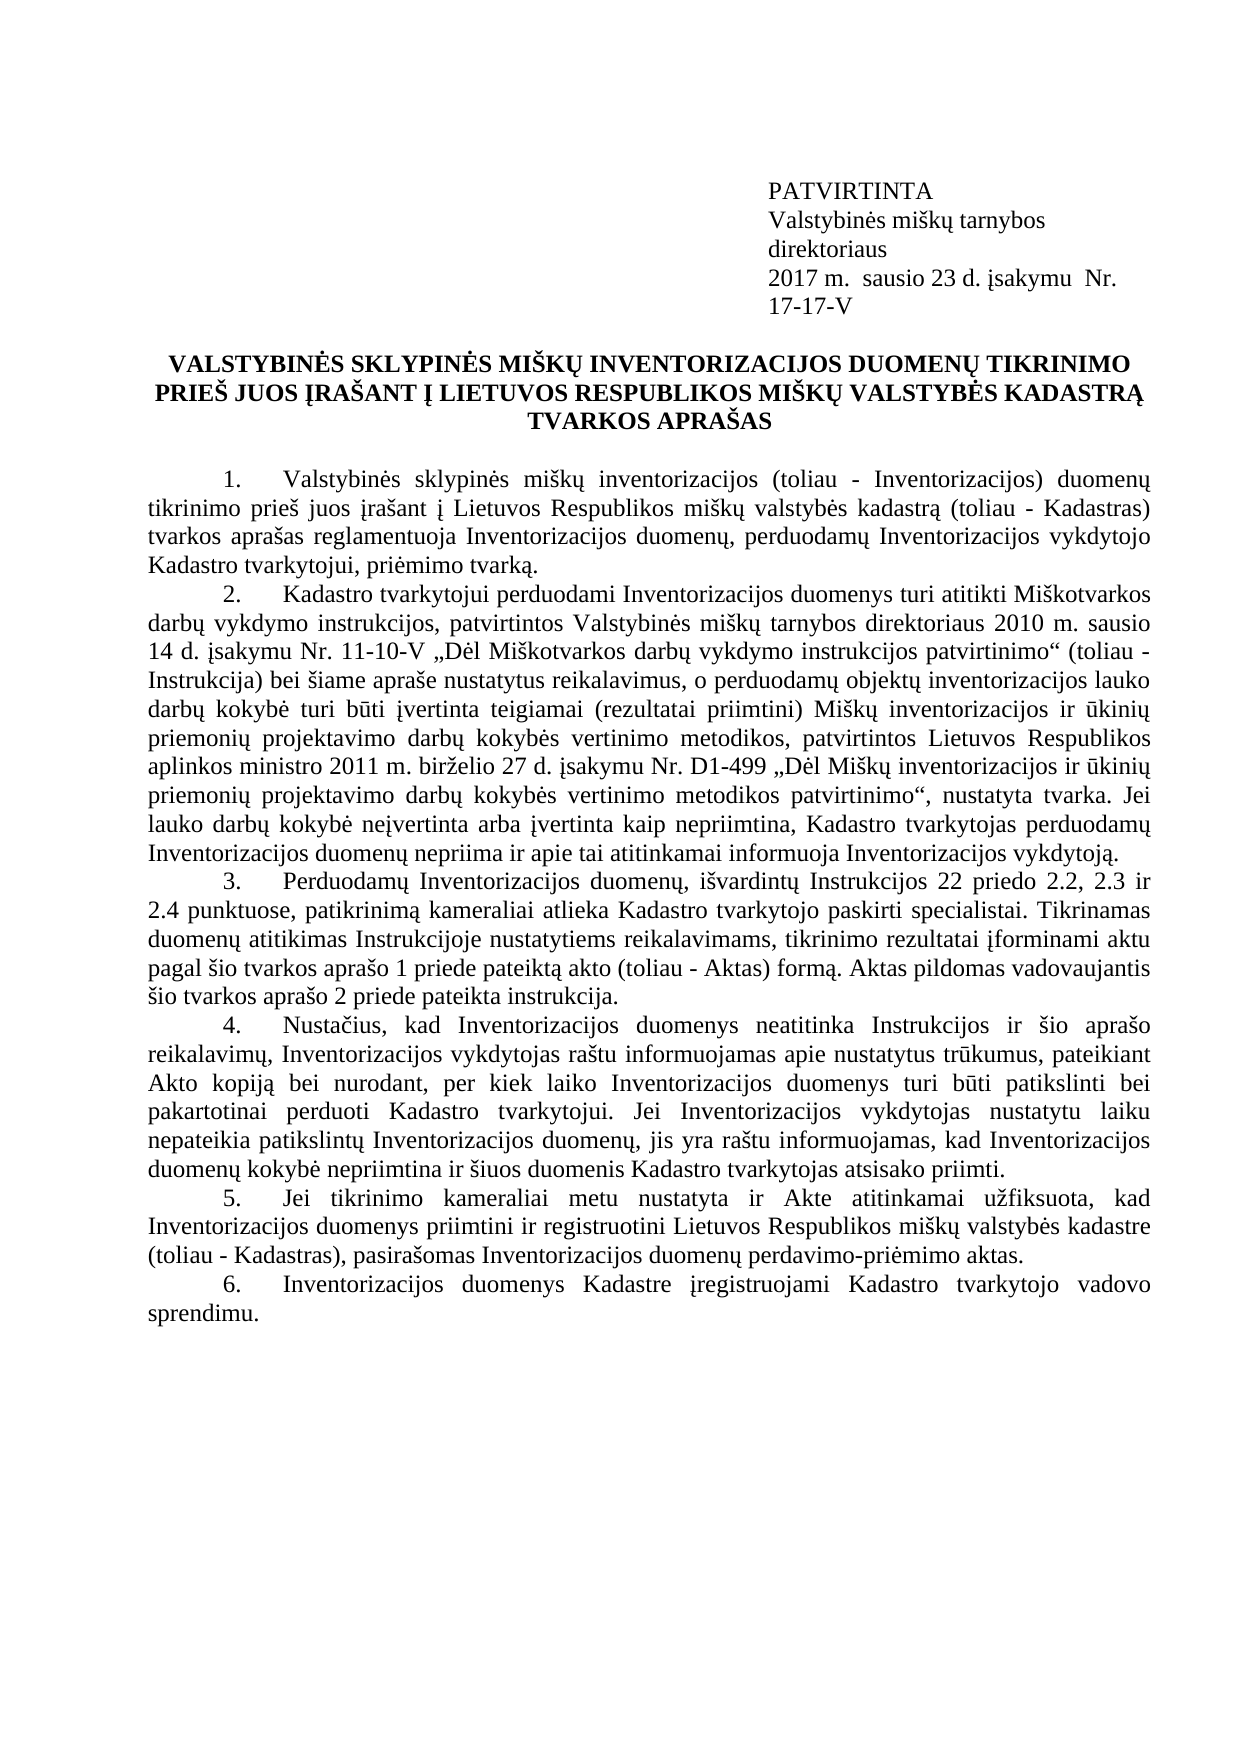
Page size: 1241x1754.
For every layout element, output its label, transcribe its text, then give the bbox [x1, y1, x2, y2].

text PATVIRTINTA [768, 176, 1152, 205]
text 3. Perduodamų Inventorizacijos duomenų, išvardintų Instrukcijos 22 priedo 2.2, 2.3 ir 2.4 punktuose, patikrinimą kameraliai atlieka Kadastro tvarkytojo paskirti specialistai. Tikrinamas duomenų atitikimas Instrukcijoje nustatytiems reikalavimams, tikrinimo rezultatai įforminami aktu pagal šio tvarkos aprašo 1 priede pateiktą akto (toliau - Aktas) formą. Aktas pildomas vadovaujantis šio tvarkos aprašo 2 priede pateikta instrukcija. [148, 866, 1152, 1010]
text 5. Jei tikrinimo kameraliai metu nustatyta ir Akte atitinkamai užfiksuota, kad Inventorizacijos duomenys priimtini ir registruotini Lietuvos Respublikos miškų valstybės kadastre (toliau - Kadastras), pasirašomas Inventorizacijos duomenų perdavimo-priėmimo aktas. [148, 1183, 1152, 1269]
text Valstybinės miškų tarnybos direktoriaus [768, 205, 1152, 263]
text 2. Kadastro tvarkytojui perduodami Inventorizacijos duomenys turi atitikti Miškotvarkos darbų vykdymo instrukcijos, patvirtintos Valstybinės miškų tarnybos direktoriaus 2010 m. sausio 14 d. įsakymu Nr. 11-10-V „Dėl Miškotvarkos darbų vykdymo instrukcijos patvirtinimo“ (toliau - Instrukcija) bei šiame apraše nustatytus reikalavimus, o perduodamų objektų inventorizacijos lauko darbų kokybė turi būti įvertinta teigiamai (rezultatai priimtini) Miškų inventorizacijos ir ūkinių priemonių projektavimo darbų kokybės vertinimo metodikos, patvirtintos Lietuvos Respublikos aplinkos ministro 2011 m. birželio 27 d. įsakymu Nr. D1-499 „Dėl Miškų inventorizacijos ir ūkinių priemonių projektavimo darbų kokybės vertinimo metodikos patvirtinimo“, nustatyta tvarka. Jei lauko darbų kokybė neįvertinta arba įvertinta kaip nepriimtina, Kadastro tvarkytojas perduodamų Inventorizacijos duomenų nepriima ir apie tai atitinkamai informuoja Inventorizacijos vykdytoją. [148, 579, 1152, 866]
text 4. Nustačius, kad Inventorizacijos duomenys neatitinka Instrukcijos ir šio aprašo reikalavimų, Inventorizacijos vykdytojas raštu informuojamas apie nustatytus trūkumus, pateikiant Akto kopiją bei nurodant, per kiek laiko Inventorizacijos duomenys turi būti patikslinti bei pakartotinai perduoti Kadastro tvarkytojui. Jei Inventorizacijos vykdytojas nustatytu laiku nepateikia patikslintų Inventorizacijos duomenų, jis yra raštu informuojamas, kad Inventorizacijos duomenų kokybė nepriimtina ir šiuos duomenis Kadastro tvarkytojas atsisako priimti. [148, 1010, 1152, 1183]
text 1. Valstybinės sklypinės miškų inventorizacijos (toliau - Inventorizacijos) duomenų tikrinimo prieš juos įrašant į Lietuvos Respublikos miškų valstybės kadastrą (toliau - Kadastras) tvarkos aprašas reglamentuoja Inventorizacijos duomenų, perduodamų Inventorizacijos vykdytojo Kadastro tvarkytojui, priėmimo tvarką. [148, 464, 1152, 579]
text 6. Inventorizacijos duomenys Kadastre įregistruojami Kadastro tvarkytojo vadovo sprendimu. [148, 1269, 1152, 1326]
text VALSTYBINĖS SKLYPINĖS MIŠKŲ INVENTORIZACIJOS DUOMENŲ TIKRINIMO PRIEŠ JUOS ĮRAŠANT Į LIETUVOS RESPUBLIKOS MIŠKŲ VALSTYBĖS KADASTRĄ TVARKOS APRAŠAS [148, 349, 1152, 435]
text 2017 m. sausio 23 d. įsakymu Nr. 17-17-V [768, 263, 1152, 320]
